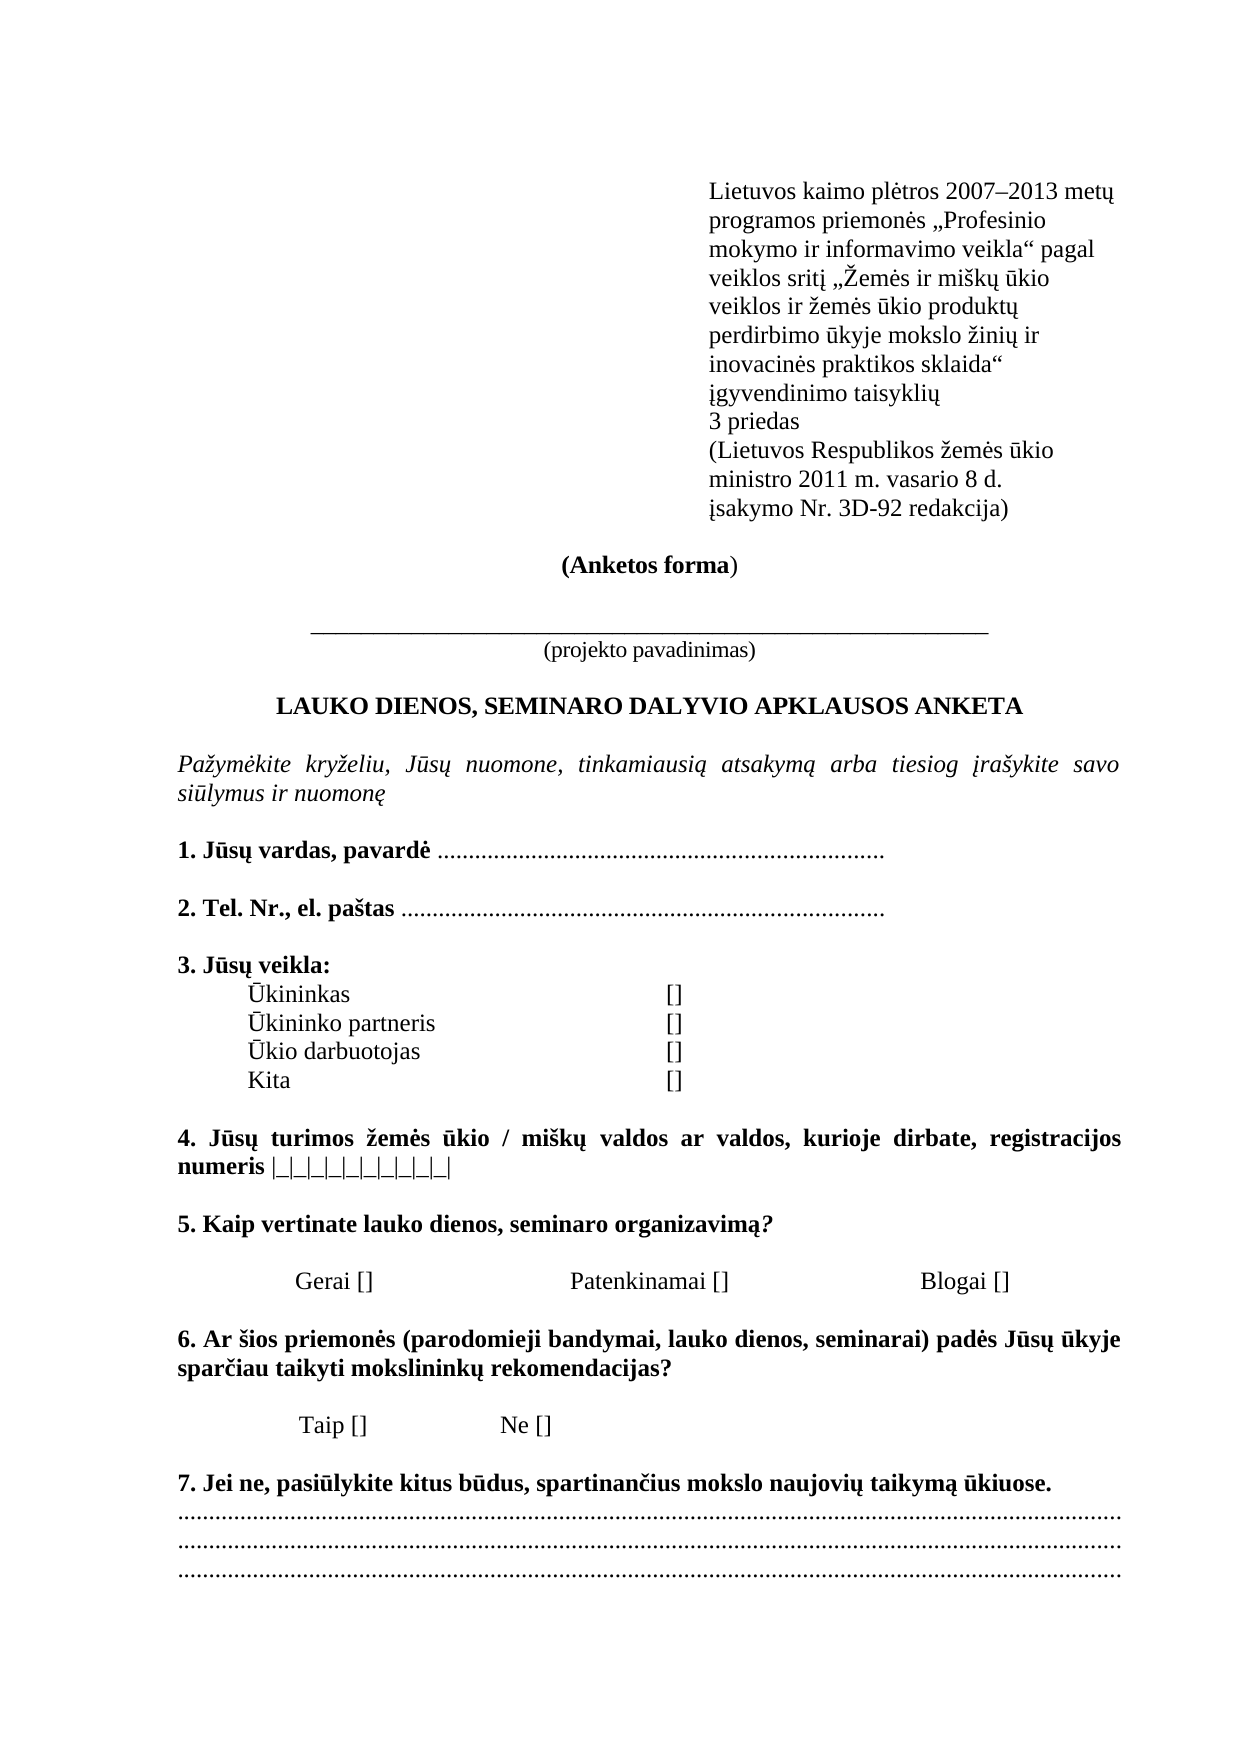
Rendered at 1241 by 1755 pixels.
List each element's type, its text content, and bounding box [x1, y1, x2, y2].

text inovacinės praktikos sklaida“ [177, 349, 1122, 378]
text . [177, 1525, 1122, 1554]
text LAUKO DIENOS, SEMINARO DALYVIO APKLAUSOS ANKETA [177, 691, 1122, 720]
text veiklos sritį „Žemės ir miškų ūkio [177, 263, 1122, 291]
text mokymo ir informavimo veikla“ pagal [177, 234, 1122, 263]
table_cell Kita [177, 1065, 654, 1094]
table_header Ūkininkas [177, 979, 654, 1008]
table_header Gerai [][] [177, 1266, 491, 1295]
text veiklos ir žemės ūkio produktų [177, 291, 1122, 320]
text 6. Ar šios priemonės (parodomieji bandymai, lauko dienos, seminarai) padės Jūsų ūkyje sparčiau taikyti mokslininkų rekomendacijas? [177, 1324, 1122, 1381]
table_header Ne [][] [489, 1410, 1122, 1439]
text 2. Tel. Nr., el. paštas [177, 893, 1122, 921]
text 4. Jūsų turimos žemės ūkio / miškų valdos ar valdos, kurioje dirbate, registracijos numeris |_|_|_|_|_|_|_|_|_|_| [177, 1123, 1122, 1180]
text (projekto pavadinimas) [177, 636, 1122, 663]
text 3 priedas [177, 406, 1122, 435]
text Pažymėkite kryželiu, Jūsų nuomone, tinkamiausią atsakymą arba tiesiog įrašykite savo siūlymus ir nuomonę [177, 749, 1122, 806]
table_cell [][] [655, 1008, 1122, 1036]
text 1. Jūsų vardas, pavardė [177, 835, 1122, 864]
text ministro 2011 m. vasario 8 d. [177, 464, 1122, 493]
text 3. Jūsų veikla: [177, 950, 1122, 979]
text (Lietuvos Respublikos žemės ūkio [177, 435, 1122, 464]
text . [177, 1496, 1122, 1525]
table_cell [][] [655, 1065, 1122, 1094]
text 5. Kaip vertinate lauko dienos, seminaro organizavimą? [177, 1209, 1122, 1238]
table_header Taip [][] [177, 1410, 488, 1439]
text perdirbimo ūkyje mokslo žinių ir [177, 320, 1122, 349]
text įsakymo Nr. 3D-92 redakcija) [177, 493, 1122, 521]
text programos priemonės „Profesinio [177, 205, 1122, 234]
text . [177, 1554, 1122, 1583]
text 7. Jei ne, pasiūlykite kitus būdus, spartinančius mokslo naujovių taikymą ūkiuose. [177, 1468, 1122, 1496]
table_header Patenkinamai [][] [491, 1266, 808, 1295]
table_header [][] [655, 979, 1122, 1008]
table_cell Ūkio darbuotojas [177, 1036, 654, 1065]
table_cell [][] [655, 1036, 1122, 1065]
table_cell Ūkininko partneris [177, 1008, 654, 1036]
table_header Blogai [][] [808, 1266, 1122, 1295]
text Lietuvos kaimo plėtros 2007–2013 metų [177, 176, 1122, 205]
text įgyvendinimo taisyklių [177, 378, 1122, 406]
text ______________________________________________________ [177, 608, 1122, 636]
text (Anketos forma) [177, 550, 1122, 579]
